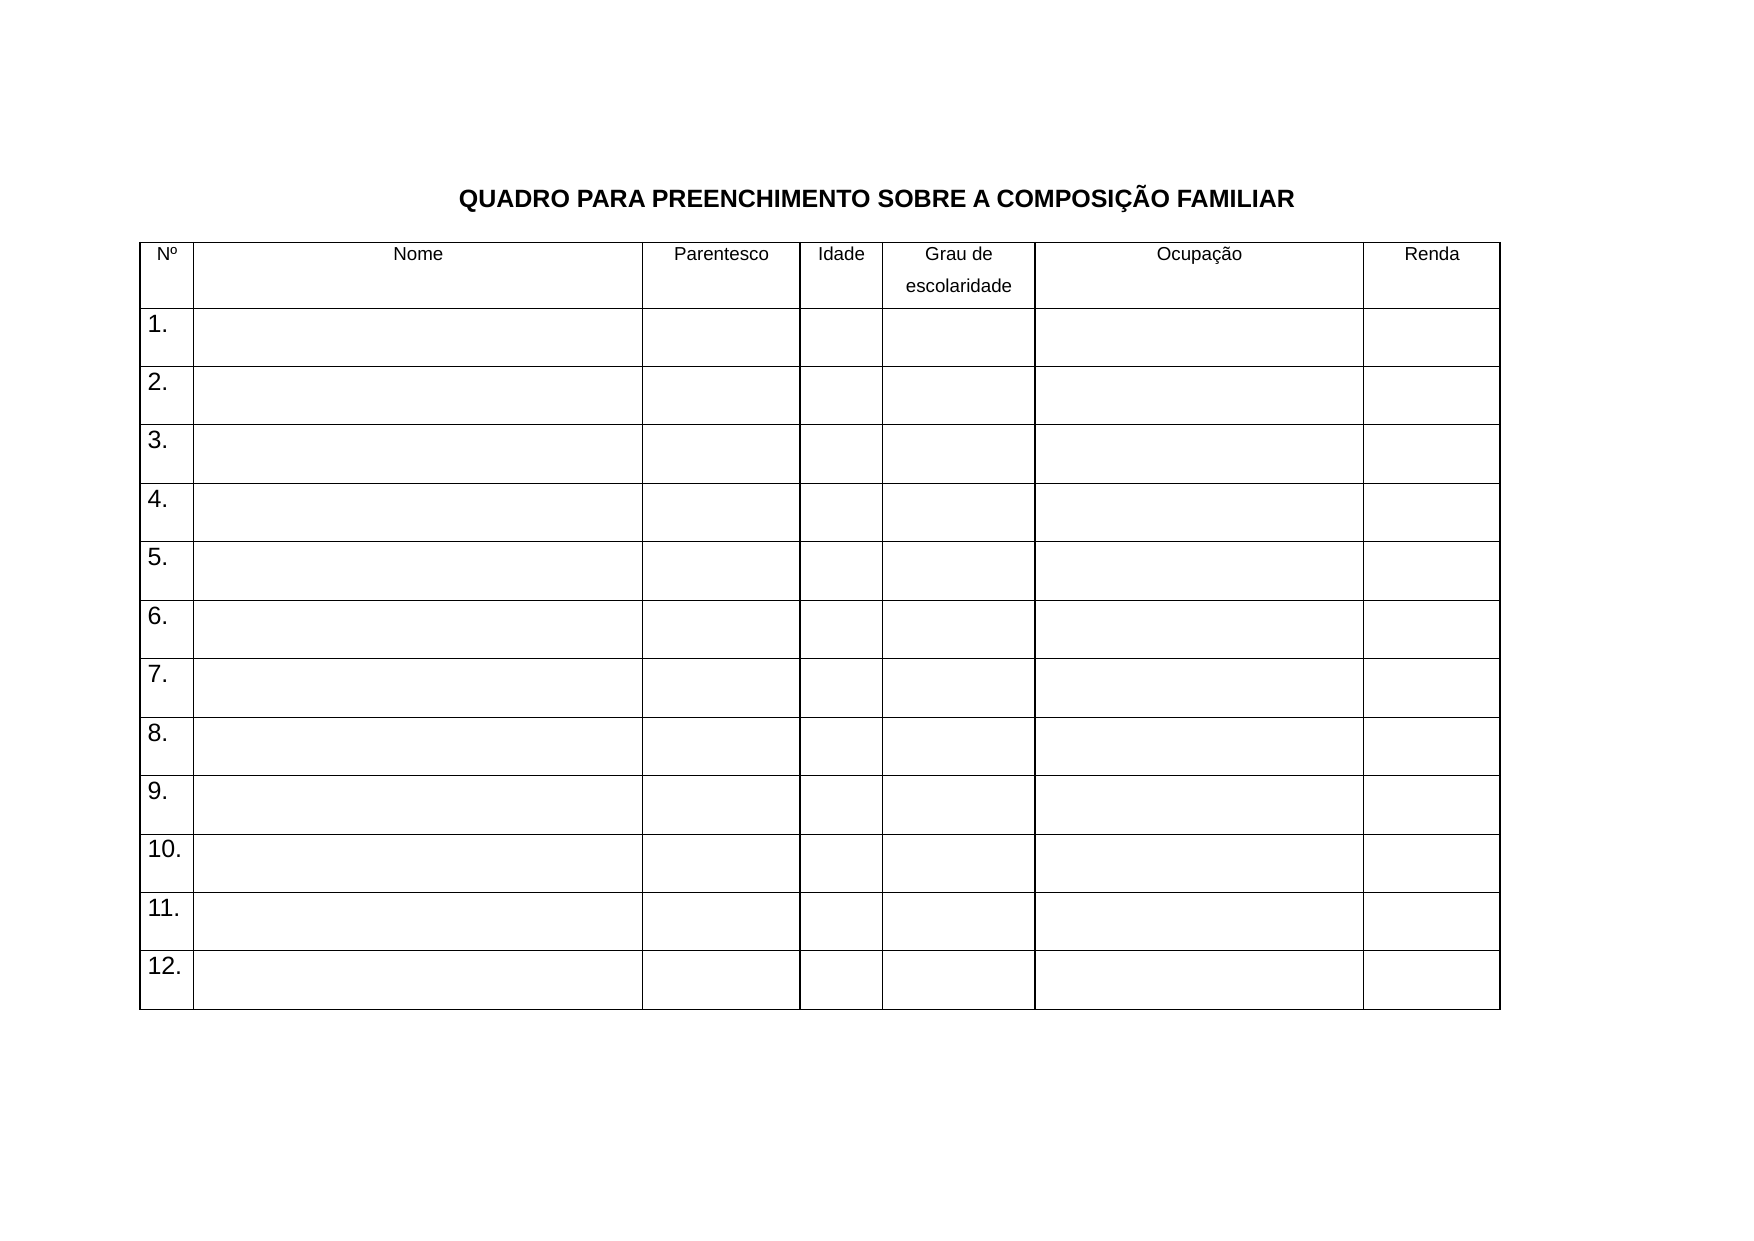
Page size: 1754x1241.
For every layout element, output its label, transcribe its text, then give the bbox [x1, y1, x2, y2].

table_cell [883, 718, 1034, 775]
table_cell [643, 542, 799, 600]
table_cell [194, 718, 642, 775]
table_cell [801, 309, 882, 366]
table_cell [1364, 776, 1499, 833]
table_cell [194, 776, 642, 833]
table_cell [801, 542, 882, 600]
table_cell [883, 484, 1034, 541]
table_cell 9. [141, 776, 193, 833]
table_cell 1. [141, 309, 193, 366]
table_cell [1364, 425, 1499, 483]
table_header Renda [1364, 243, 1499, 307]
table_header Idade [801, 243, 882, 307]
table_cell [1364, 718, 1499, 775]
table_cell [801, 367, 882, 424]
table_cell [1036, 367, 1363, 424]
table_cell [1036, 425, 1363, 483]
table_cell [194, 309, 642, 366]
table_cell [883, 893, 1034, 950]
table_cell [1364, 484, 1499, 541]
table_cell [1036, 484, 1363, 541]
table_cell [643, 601, 799, 658]
table_cell [194, 835, 642, 892]
table_cell [883, 951, 1034, 1009]
table_cell [643, 484, 799, 541]
table_cell [883, 309, 1034, 366]
table_cell 7. [141, 659, 193, 717]
table_cell 12. [141, 951, 193, 1009]
table_cell [801, 835, 882, 892]
table_cell [801, 659, 882, 717]
table_header Grau de escolaridade [883, 243, 1034, 307]
table_cell [194, 659, 642, 717]
table_cell [1036, 718, 1363, 775]
table_cell [883, 542, 1034, 600]
table_cell [194, 484, 642, 541]
table_cell [1364, 367, 1499, 424]
table_cell [801, 484, 882, 541]
subtitle QUADRO PARA PREENCHIMENTO SOBRE A COMPOSIÇÃO FAMILIAR [118, 184, 1636, 213]
table_cell 5. [141, 542, 193, 600]
table_cell [643, 776, 799, 833]
table_cell 4. [141, 484, 193, 541]
table_cell [883, 776, 1034, 833]
table_header Parentesco [643, 243, 799, 307]
table_cell [801, 601, 882, 658]
table_cell [643, 718, 799, 775]
table_cell [1036, 601, 1363, 658]
table_cell [1036, 893, 1363, 950]
table_cell [643, 425, 799, 483]
table_cell [1036, 776, 1363, 833]
table_cell [1364, 601, 1499, 658]
table_cell [643, 367, 799, 424]
table_cell [801, 425, 882, 483]
table_cell [883, 425, 1034, 483]
table_cell [194, 951, 642, 1009]
table_cell [1364, 951, 1499, 1009]
table_cell 2. [141, 367, 193, 424]
table_cell [194, 542, 642, 600]
table_cell [801, 951, 882, 1009]
table_header Nome [194, 243, 642, 307]
table_cell [1364, 309, 1499, 366]
table_cell [883, 659, 1034, 717]
table_cell [643, 659, 799, 717]
table_cell [194, 893, 642, 950]
table_cell [1364, 659, 1499, 717]
table_cell [643, 951, 799, 1009]
table_cell [643, 835, 799, 892]
table_cell 8. [141, 718, 193, 775]
table_header Ocupação [1036, 243, 1363, 307]
table_cell [643, 893, 799, 950]
table_cell [883, 835, 1034, 892]
table_cell [1036, 951, 1363, 1009]
table_cell [194, 425, 642, 483]
table_cell 3. [141, 425, 193, 483]
table_cell [1036, 309, 1363, 366]
table_cell [194, 601, 642, 658]
table_cell [883, 601, 1034, 658]
table_cell 11. [141, 893, 193, 950]
table_cell [801, 893, 882, 950]
table_cell [1364, 835, 1499, 892]
table_cell 10. [141, 835, 193, 892]
table_cell [1036, 835, 1363, 892]
table_cell [194, 367, 642, 424]
table_cell [801, 776, 882, 833]
table_cell [883, 367, 1034, 424]
table_cell [643, 309, 799, 366]
table_cell [1364, 893, 1499, 950]
table_cell [1036, 542, 1363, 600]
table_cell [1036, 659, 1363, 717]
table_header Nº [141, 243, 193, 307]
table_cell 6. [141, 601, 193, 658]
table_cell [1364, 542, 1499, 600]
table_cell [801, 718, 882, 775]
